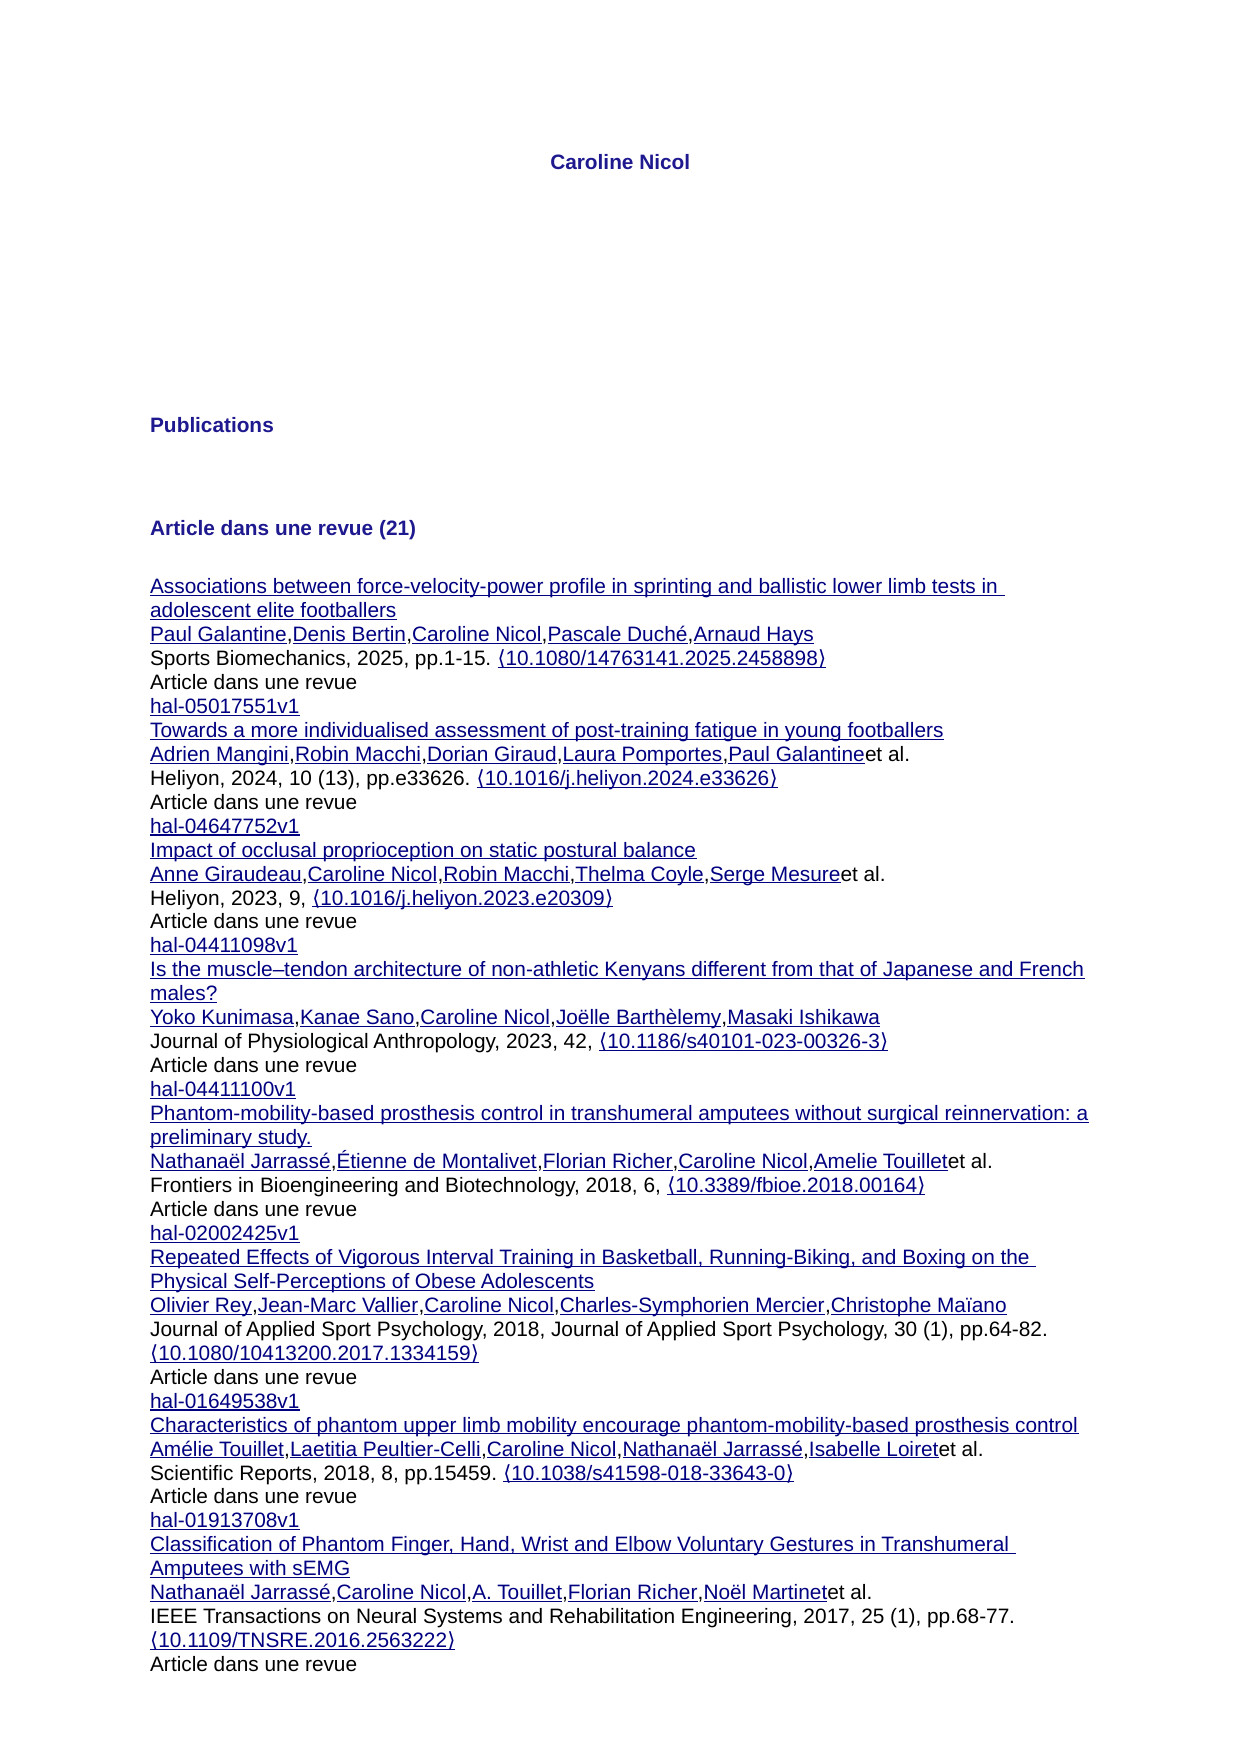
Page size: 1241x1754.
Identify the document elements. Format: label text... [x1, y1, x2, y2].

table_cell Classification of Phantom Finger, Hand, Wrist and Elbow Voluntary Gestures in Transhumeral Amputees with sEMG Nathanaël Jarrassé,Caroline Nicol,A. Touillet,Florian Richer,Noël Martinetet al. IEEE Transactions on Neural Systems and Rehabilitation Engineering, 2017, 25 (1), pp.68-77. ⟨10.1109/TNSRE.2016.2563222⟩ Article dans une revue [150, 1532, 1090, 1676]
table_header Associations between force-velocity-power profile in sprinting and ballistic lower limb tests in adolescent elite footballers Paul Galantine,Denis Bertin,Caroline Nicol,Pascale Duché,Arnaud Hays Sports Biomechanics, 2025, pp.1-15. ⟨10.1080/14763141.2025.2458898⟩ Article dans une revue hal-05017551v1 [150, 574, 1090, 718]
subtitle Caroline Nicol [150, 150, 1090, 174]
subtitle Publications [150, 412, 1090, 436]
table_cell Is the muscle–tendon architecture of non-athletic Kenyans different from that of Japanese and French males? Yoko Kunimasa,Kanae Sano,Caroline Nicol,Joëlle Barthèlemy,Masaki Ishikawa Journal of Physiological Anthropology, 2023, 42, ⟨10.1186/s40101-023-00326-3⟩ Article dans une revue hal-04411100v1 [150, 957, 1090, 1101]
table_cell Phantom-mobility-based prosthesis control in transhumeral amputees without surgical reinnervation: a preliminary study. Nathanaël Jarrassé,Étienne de Montalivet,Florian Richer,Caroline Nicol,Amelie Touilletet al. Frontiers in Bioengineering and Biotechnology, 2018, 6, ⟨10.3389/fbioe.2018.00164⟩ Article dans une revue hal-02002425v1 [150, 1101, 1090, 1245]
table_cell Impact of occlusal proprioception on static postural balance Anne Giraudeau,Caroline Nicol,Robin Macchi,Thelma Coyle,Serge Mesureet al. Heliyon, 2023, 9, ⟨10.1016/j.heliyon.2023.e20309⟩ Article dans une revue hal-04411098v1 [150, 838, 1090, 957]
table_cell Towards a more individualised assessment of post-training fatigue in young footballers Adrien Mangini,Robin Macchi,Dorian Giraud,Laura Pomportes,Paul Galantineet al. Heliyon, 2024, 10 (13), pp.e33626. ⟨10.1016/j.heliyon.2024.e33626⟩ Article dans une revue hal-04647752v1 [150, 718, 1090, 837]
table_cell Repeated Effects of Vigorous Interval Training in Basketball, Running-Biking, and Boxing on the Physical Self-Perceptions of Obese Adolescents Olivier Rey,Jean-Marc Vallier,Caroline Nicol,Charles-Symphorien Mercier,Christophe Maïano Journal of Applied Sport Psychology, 2018, Journal of Applied Sport Psychology, 30 (1), pp.64-82. ⟨10.1080/10413200.2017.1334159⟩ Article dans une revue hal-01649538v1 [150, 1245, 1090, 1412]
table_cell Characteristics of phantom upper limb mobility encourage phantom-mobility-based prosthesis control Amélie Touillet,Laetitia Peultier-Celli,Caroline Nicol,Nathanaël Jarrassé,Isabelle Loiretet al. Scientific Reports, 2018, 8, pp.15459. ⟨10.1038/s41598-018-33643-0⟩ Article dans une revue hal-01913708v1 [150, 1413, 1090, 1532]
subtitle Article dans une revue (21) [150, 516, 1090, 539]
